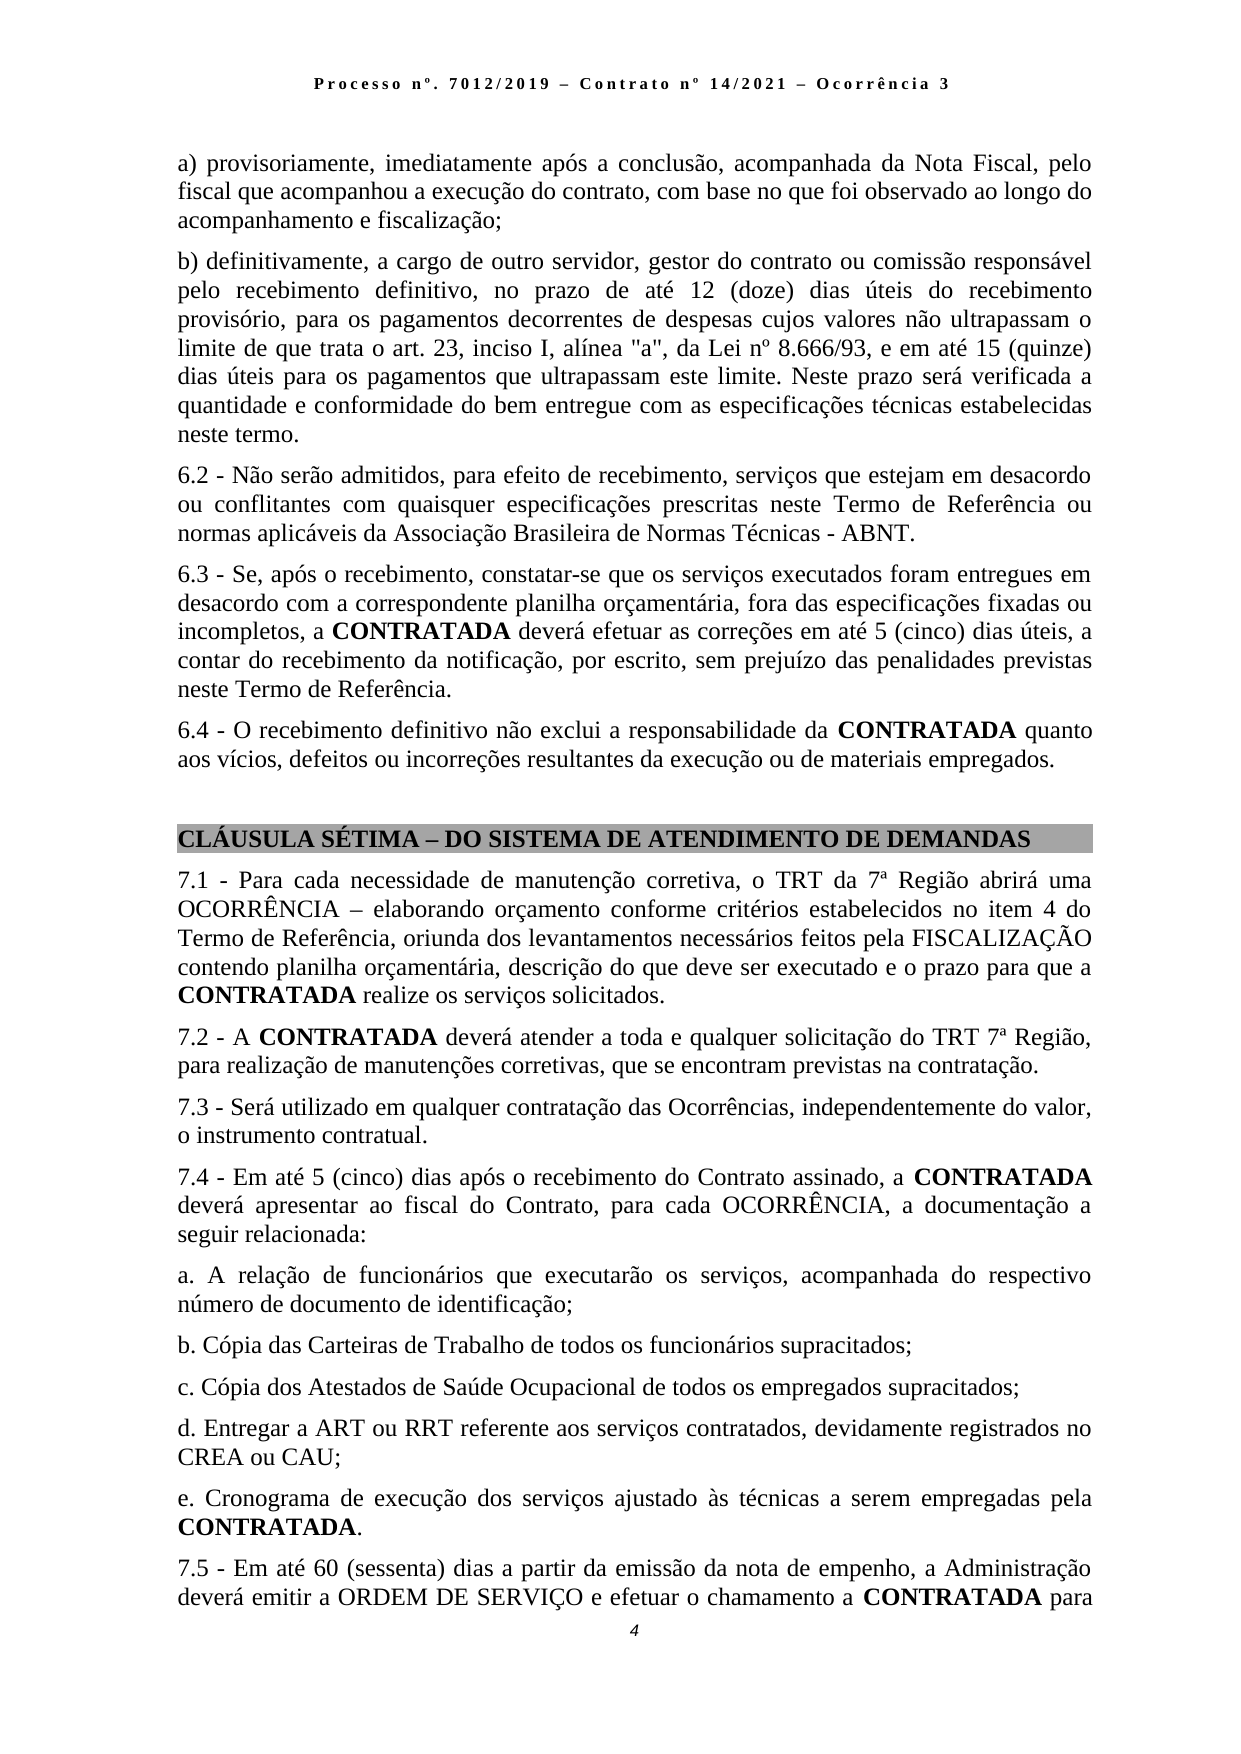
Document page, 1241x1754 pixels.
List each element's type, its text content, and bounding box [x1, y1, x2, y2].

text 7.1 - Para cada necessidade de manutenção corretiva, o TRT da 7ª Região abrirá uma OCORRÊNCIA – elaborando orçamento conforme critérios estabelecidos no item 4 do Termo de Referência, oriunda dos levantamentos necessários feitos pela FISCALIZAÇÃO contendo planilha orçamentária, descrição do que deve ser executado e o prazo para que a CONTRATADA realize os serviços solicitados. [177, 865, 1093, 1009]
text b) definitivamente, a cargo de outro servidor, gestor do contrato ou comissão responsável pelo recebimento definitivo, no prazo de até 12 (doze) dias úteis do recebimento provisório, para os pagamentos decorrentes de despesas cujos valores não ultrapassam o limite de que trata o art. 23, inciso I, alínea "a", da Lei nº 8.666/93, e em até 15 (quinze) dias úteis para os pagamentos que ultrapassam este limite. Neste prazo será verificada a quantidade e conformidade do bem entregue com as especificações técnicas estabelecidas neste termo. [177, 246, 1093, 448]
text b. Cópia das Carteiras de Trabalho de todos os funcionários supracitados; [177, 1330, 1093, 1359]
text 7.2 - A CONTRATADA deverá atender a toda e qualquer solicitação do TRT 7ª Região, para realização de manutenções corretivas, que se encontram previstas na contratação. [177, 1022, 1093, 1079]
text e. Cronograma de execução dos serviços ajustado às técnicas a serem empregadas pela CONTRATADA. [177, 1483, 1093, 1540]
text a. A relação de funcionários que executarão os serviços, acompanhada do respectivo número de documento de identificação; [177, 1260, 1093, 1318]
text 6.2 - Não serão admitidos, para efeito de recebimento, serviços que estejam em desacordo ou conflitantes com quaisquer especificações prescritas neste Termo de Referência ou normas aplicáveis da Associação Brasileira de Normas Técnicas - ABNT. [177, 460, 1093, 546]
text 7.4 - Em até 5 (cinco) dias após o recebimento do Contrato assinado, a CONTRATADA deverá apresentar ao fiscal do Contrato, para cada OCORRÊNCIA, a documentação a seguir relacionada: [177, 1162, 1093, 1248]
text c. Cópia dos Atestados de Saúde Ocupacional de todos os empregados supracitados; [177, 1372, 1093, 1400]
text 6.3 - Se, após o recebimento, constatar-se que os serviços executados foram entregues em desacordo com a correspondente planilha orçamentária, fora das especificações fixadas ou incompletos, a CONTRATADA deverá efetuar as correções em até 5 (cinco) dias úteis, a contar do recebimento da notificação, por escrito, sem prejuízo das penalidades previstas neste Termo de Referência. [177, 559, 1093, 703]
text CLÁUSULA SÉTIMA – DO SISTEMA DE ATENDIMENTO DE DEMANDAS [177, 824, 1093, 853]
text d. Entregar a ART ou RRT referente aos serviços contratados, devidamente registrados no CREA ou CAU; [177, 1413, 1093, 1470]
text a) provisoriamente, imediatamente após a conclusão, acompanhada da Nota Fiscal, pelo fiscal que acompanhou a execução do contrato, com base no que foi observado ao longo do acompanhamento e fiscalização; [177, 148, 1093, 234]
text 6.4 - O recebimento definitivo não exclui a responsabilidade da CONTRATADA quanto aos vícios, defeitos ou incorreções resultantes da execução ou de materiais empregados. [177, 715, 1093, 773]
text 7.5 - Em até 60 (sessenta) dias a partir da emissão da nota de empenho, a Administração deverá emitir a ORDEM DE SERVIÇO e efetuar o chamamento a CONTRATADA para [177, 1553, 1093, 1610]
text 7.3 - Será utilizado em qualquer contratação das Ocorrências, independentemente do valor, o instrumento contratual. [177, 1092, 1093, 1149]
